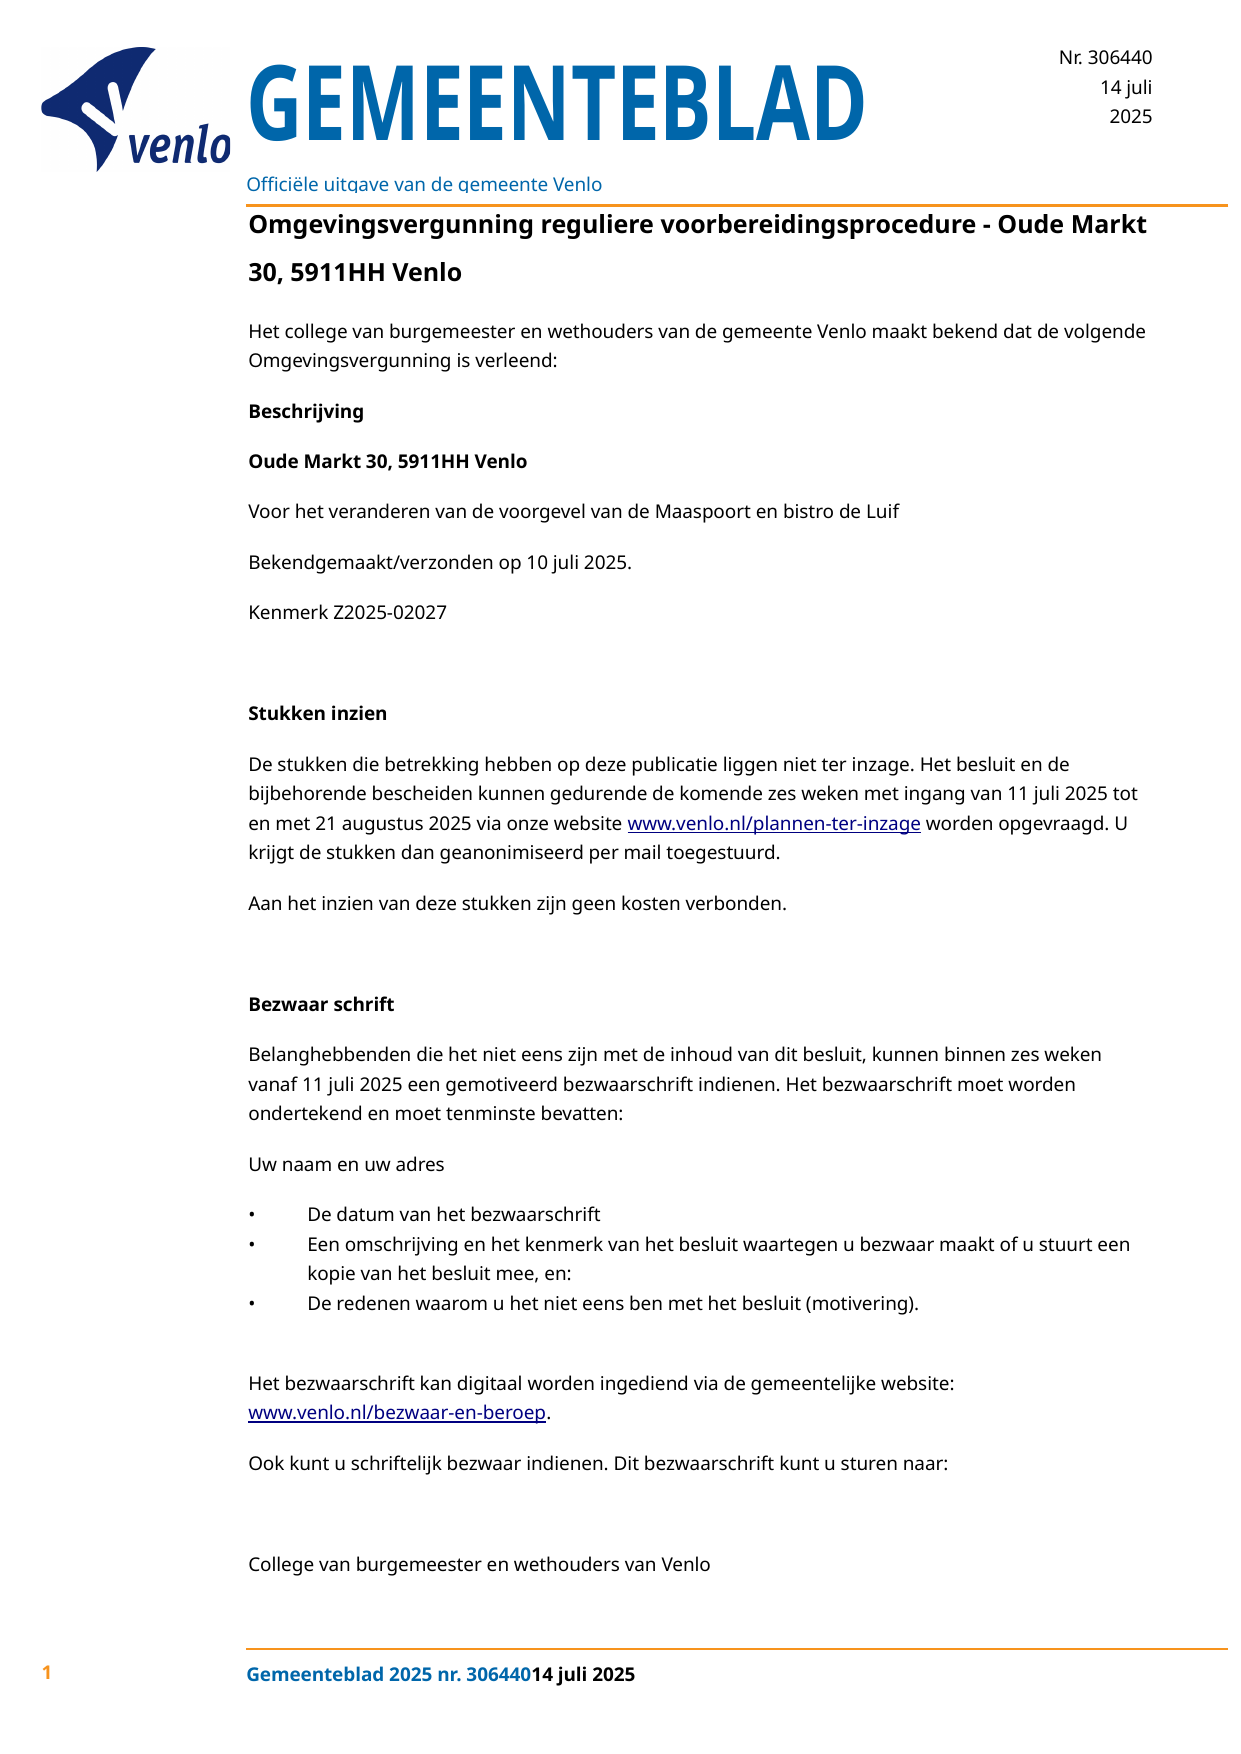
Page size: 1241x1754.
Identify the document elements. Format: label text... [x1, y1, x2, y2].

text Omgevingsvergunning reguliere voorbereidingsprocedure - Oude Markt 30, 5911HH Venlo [248, 207, 1152, 288]
text Het college van burgemeester en wethouders van de gemeente Venlo maakt bekend dat de volgende Omgevingsvergunning is verleend: [248, 318, 1152, 373]
text De stukken die betrekking hebben op deze publicatie liggen niet ter inzage. Het besluit en de bijbehorende bescheiden kunnen gedurende de komende zes weken met ingang van 11 juli 2025 tot en met 21 augustus 2025 via onze website www.venlo.nl/plannen-ter-inzage worden opgevraagd. U krijgt de stukken dan geanonimiseerd per mail toegestuurd. [248, 751, 1152, 865]
list De datum van het bezwaarschrift [248, 1201, 1152, 1227]
text Ook kunt u schriftelijk bezwaar indienen. Dit bezwaarschrift kunt u sturen naar: [248, 1450, 1152, 1476]
text Stukken inzien [248, 700, 1152, 726]
picture [41, 47, 231, 172]
list Een omschrijving en het kenmerk van het besluit waartegen u bezwaar maakt of u stuurt een kopie van het besluit mee, en: [248, 1231, 1152, 1286]
text Bekendgemaakt/verzonden op 10 juli 2025. [248, 549, 1152, 575]
list De redenen waarom u het niet eens ben met het besluit (motivering). [248, 1290, 1152, 1316]
text Beschrijving [248, 398, 1152, 424]
text Belanghebbenden die het niet eens zijn met de inhoud van dit besluit, kunnen binnen zes weken vanaf 11 juli 2025 een gemotiveerd bezwaarschrift indienen. Het bezwaarschrift moet worden ondertekend en moet tenminste bevatten: [248, 1041, 1152, 1126]
text College van burgemeester en wethouders van Venlo [248, 1551, 1152, 1577]
text Oude Markt 30, 5911HH Venlo [248, 448, 1152, 474]
text Kenmerk Z2025-02027 [248, 599, 1152, 625]
text Het bezwaarschrift kan digitaal worden ingediend via de gemeentelijke website: www.venlo.nl/bezwaar-en-beroep. [248, 1370, 1152, 1425]
text Bezwaar schrift [248, 991, 1152, 1017]
text Uw naam en uw adres [248, 1151, 1152, 1177]
text Aan het inzien van deze stukken zijn geen kosten verbonden. [248, 890, 1152, 916]
text Voor het veranderen van de voorgevel van de Maaspoort en bistro de Luif [248, 499, 1152, 524]
